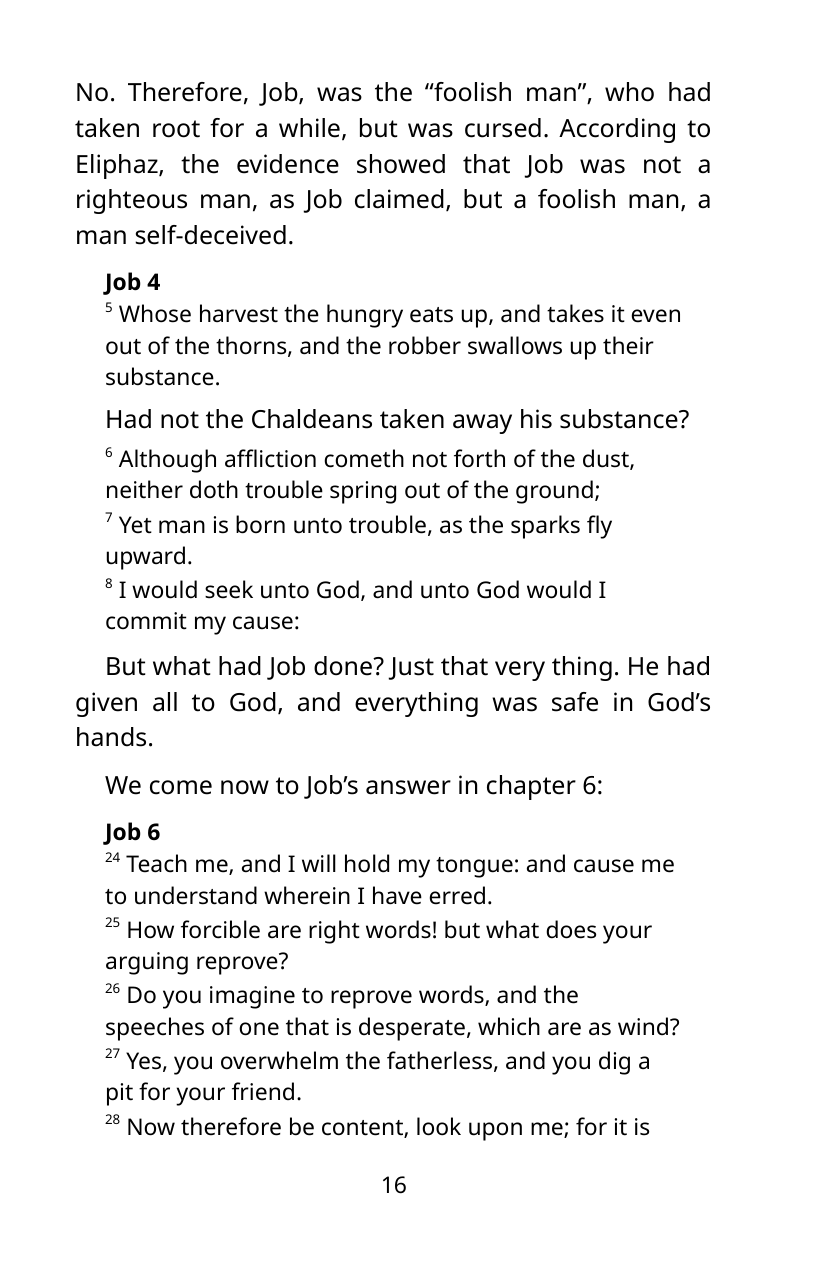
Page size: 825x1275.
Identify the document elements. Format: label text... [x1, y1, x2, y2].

text 7 Yet man is born unto trouble, as the sparks fly upward. [105, 508, 682, 571]
text Job 4 [105, 266, 712, 297]
text Job 6 [105, 816, 712, 847]
text No. Therefore, Job, was the “foolish man”, who had taken root for a while, but was cursed. According to Eliphaz, the evidence showed that Job was not a righteous man, as Job claimed, but a foolish man, a man self-deceived. [75, 75, 712, 252]
text 26 Do you imagine to reprove words, and the speeches of one that is desperate, which are as wind? [105, 979, 682, 1042]
text 27 Yes, you overwhelm the fatherless, and you dig a pit for your friend. [105, 1045, 682, 1107]
text 25 How forcible are right words! but what does your arguing reprove? [105, 914, 682, 976]
text 8 I would seek unto God, and unto God would I commit my cause: [105, 574, 682, 637]
text But what had Job done? Just that very thing. He had given all to God, and everything was safe in God’s hands. [75, 648, 712, 754]
text 5 Whose harvest the hungry eats up, and takes it even out of the thorns, and the robber swallows up their substance. [105, 298, 682, 392]
text 28 Now therefore be content, look upon me; for it is [105, 1110, 682, 1142]
text We come now to Job’s answer in chapter 6: [75, 768, 712, 802]
text 6 Although affliction cometh not forth of the dust, neither doth trouble spring out of the ground; [105, 443, 682, 506]
text Had not the Chaldeans taken away his substance? [75, 401, 712, 435]
text 24 Teach me, and I will hold my tongue: and cause me to understand wherein I have erred. [105, 848, 682, 911]
